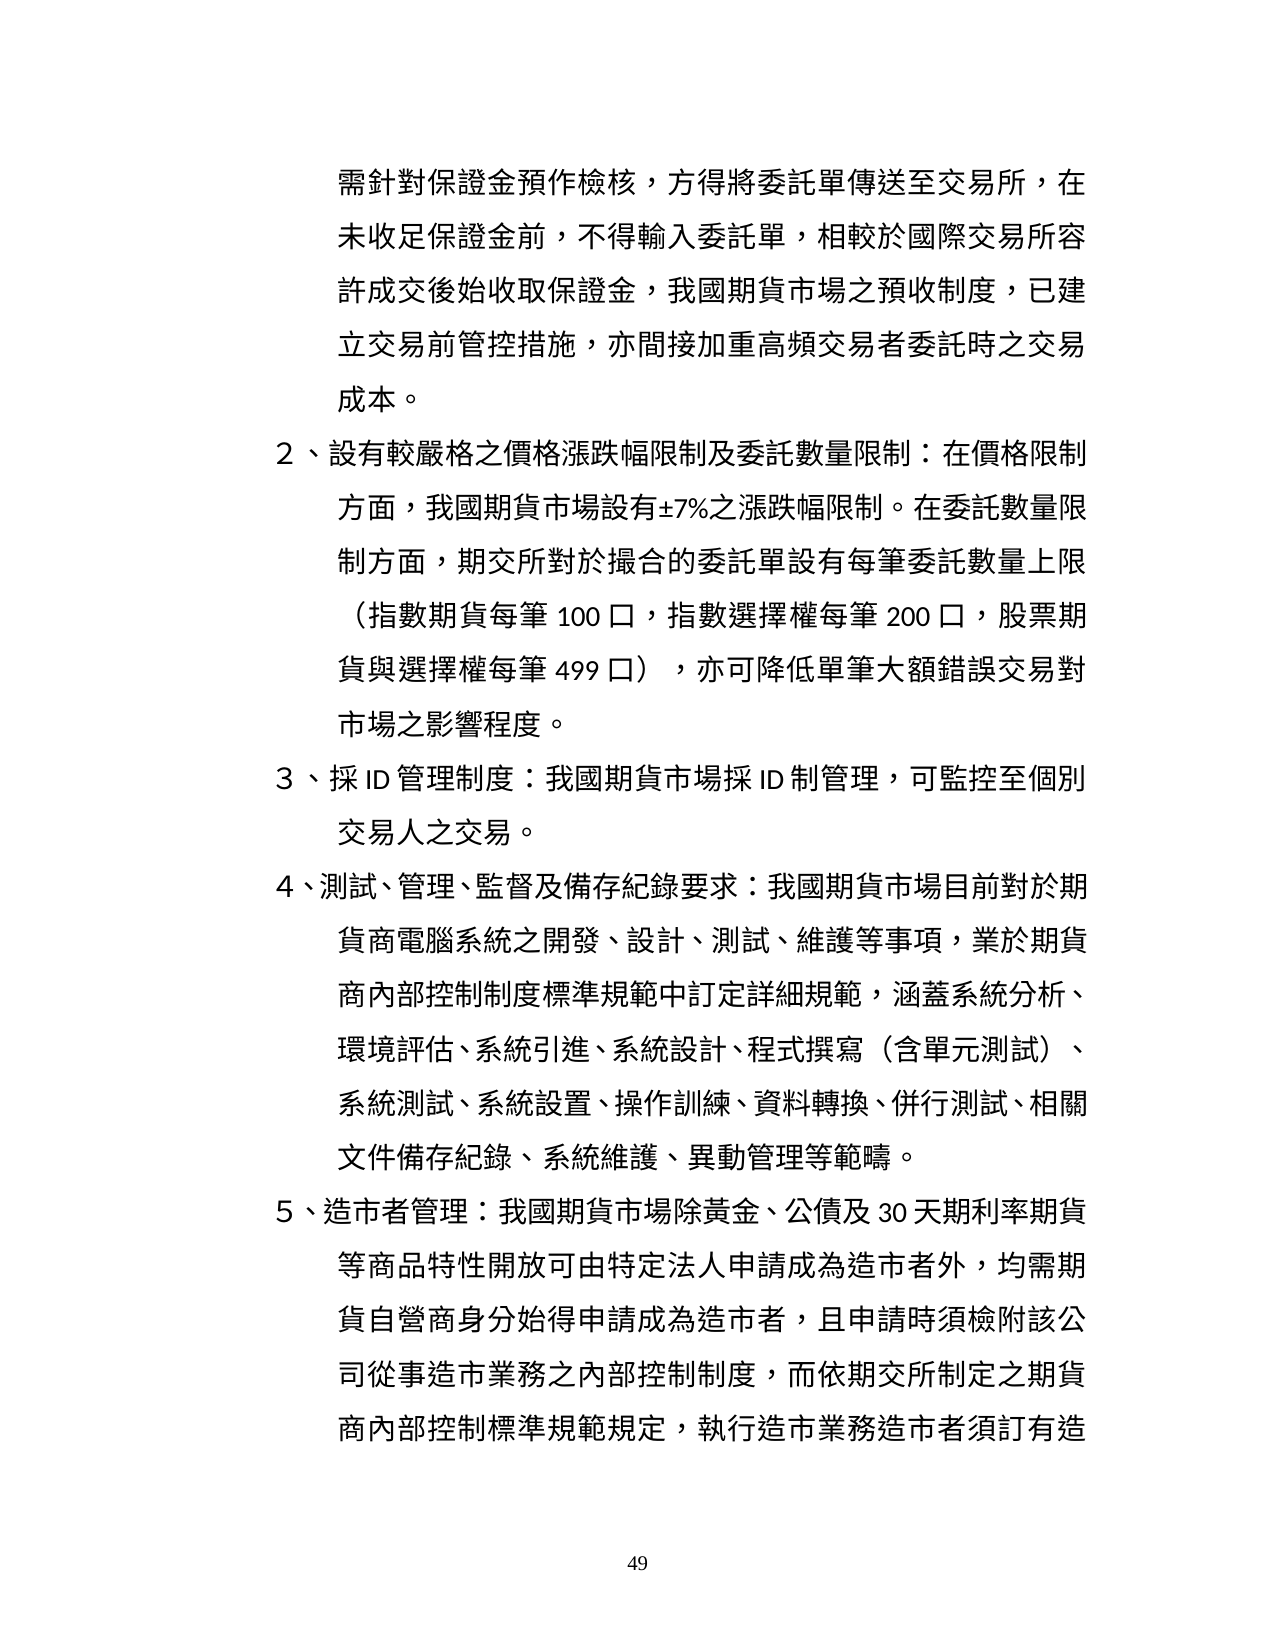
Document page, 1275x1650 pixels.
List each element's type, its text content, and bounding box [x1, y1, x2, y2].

text ２、設有較嚴格之價格漲跌幅限制及委託數量限制：在價格限制方面，我國期貨市場設有±7%之漲跌幅限制。在委託數量限制方面，期交所對於撮合的委託單設有每筆委託數量上限（指數期貨每筆100口，指數選擇權每筆200口，股票期貨與選擇權每筆499口），亦可降低單筆大額錯誤交易對市場之影響程度。 [270, 421, 1088, 746]
text ４、測試、管理、監督及備存紀錄要求：我國期貨市場目前對於期貨商電腦系統之開發、設計、測試、維護等事項，業於期貨商內部控制制度標準規範中訂定詳細規範，涵蓋系統分析、環境評估、系統引進、系統設計、程式撰寫（含單元測試）、系統測試、系統設置、操作訓練、資料轉換、併行測試、相關文件備存紀錄、系統維護、異動管理等範疇。 [270, 854, 1088, 1179]
text ５、造市者管理：我國期貨市場除黃金、公債及30天期利率期貨等商品特性開放可由特定法人申請成為造市者外，均需期貨自營商身分始得申請成為造市者，且申請時須檢附該公司從事造市業務之內部控制制度，而依期交所制定之期貨商內部控制標準規範規定，執行造市業務造市者須訂有造市作業程序及風險控管方式。期交所對造市者雙向買賣報價、委託買賣價差點數及報價持續時間均有一定程度之規範。 [270, 1179, 1088, 1450]
text ３、採ID管理制度：我國期貨市場採ID制管理，可監控至個別交易人之交易。 [270, 746, 1088, 854]
text 需針對保證金預作檢核，方得將委託單傳送至交易所，在未收足保證金前，不得輸入委託單，相較於國際交易所容許成交後始收取保證金，我國期貨市場之預收制度，已建立交易前管控措施，亦間接加重高頻交易者委託時之交易成本。 [270, 150, 1088, 421]
